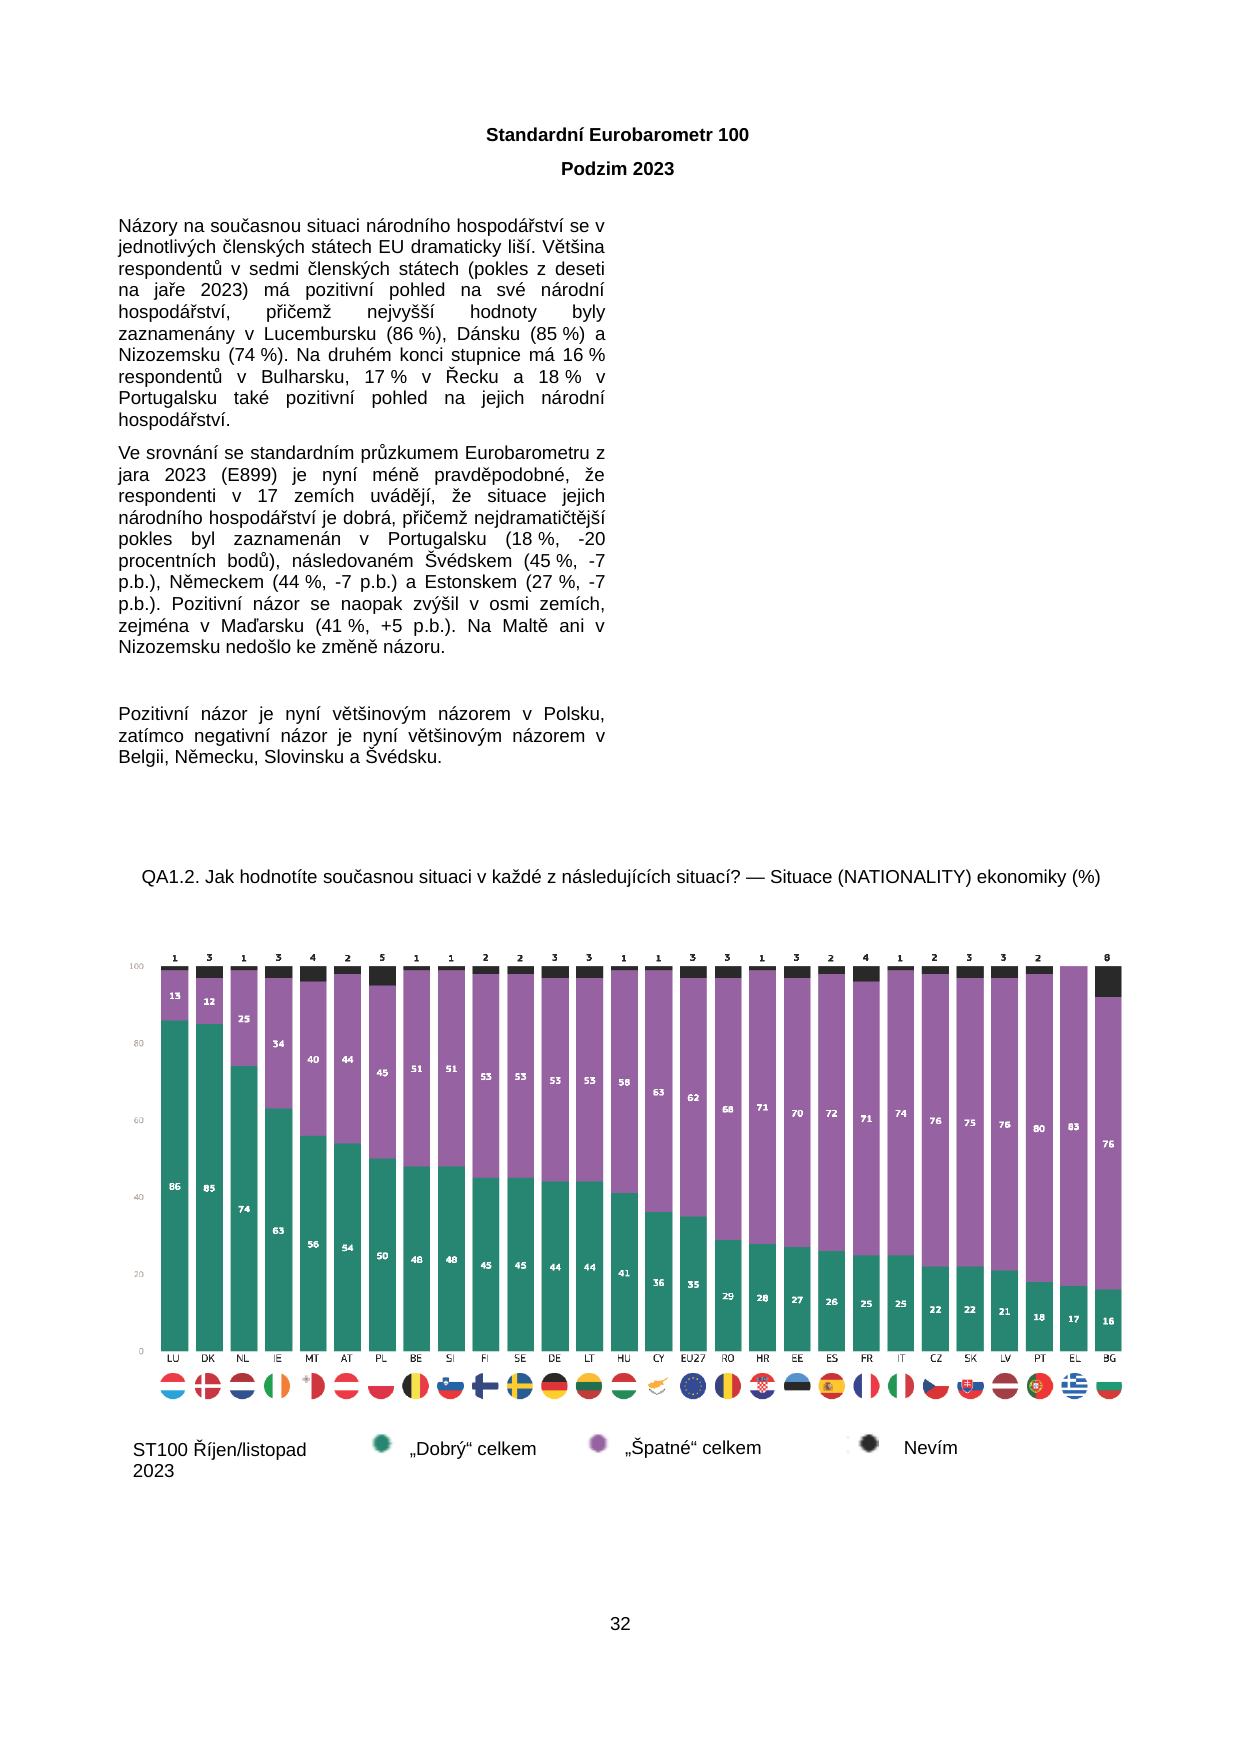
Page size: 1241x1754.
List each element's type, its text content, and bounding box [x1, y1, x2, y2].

text Ve srovnání se standardním průzkumem Eurobarometru z jara 2023 (E899) je nyní méně pravděpodobné, že respondenti v 17 zemích uvádějí, že situace jejich národního hospodářství je dobrá, přičemž nejdramatičtější pokles byl zaznamenán v Portugalsku (18 %, -20 procentních bodů), následovaném Švédskem (45 %, -7 p.b.), Německem (44 %, -7 p.b.) a Estonskem (27 %, -7 p.b.). Pozitivní názor se naopak zvýšil v osmi zemích, zejména v Maďarsku (41 %, +5 p.b.). Na Maltě ani v Nizozemsku nedošlo ke změně názoru. [118, 442, 605, 658]
picture [120, 949, 1137, 1406]
text Pozitivní názor je nyní většinovým názorem v Polsku, zatímco negativní názor je nyní většinovým názorem v Belgii, Německu, Slovinsku a Švédsku. [118, 703, 605, 768]
picture [363, 1427, 879, 1457]
text Názory na současnou situaci národního hospodářství se v jednotlivých členských státech EU dramaticky liší. Většina respondentů v sedmi členských státech (pokles z deseti na jaře 2023) má pozitivní pohled na své národní hospodářství, přičemž nejvyšší hodnoty byly zaznamenány v Lucembursku (86 %), Dánsku (85 %) a Nizozemsku (74 %). Na druhém konci stupnice má 16 % respondentů v Bulharsku, 17 % v Řecku a 18 % v Portugalsku také pozitivní pohled na jejich národní hospodářství. [118, 214, 605, 430]
